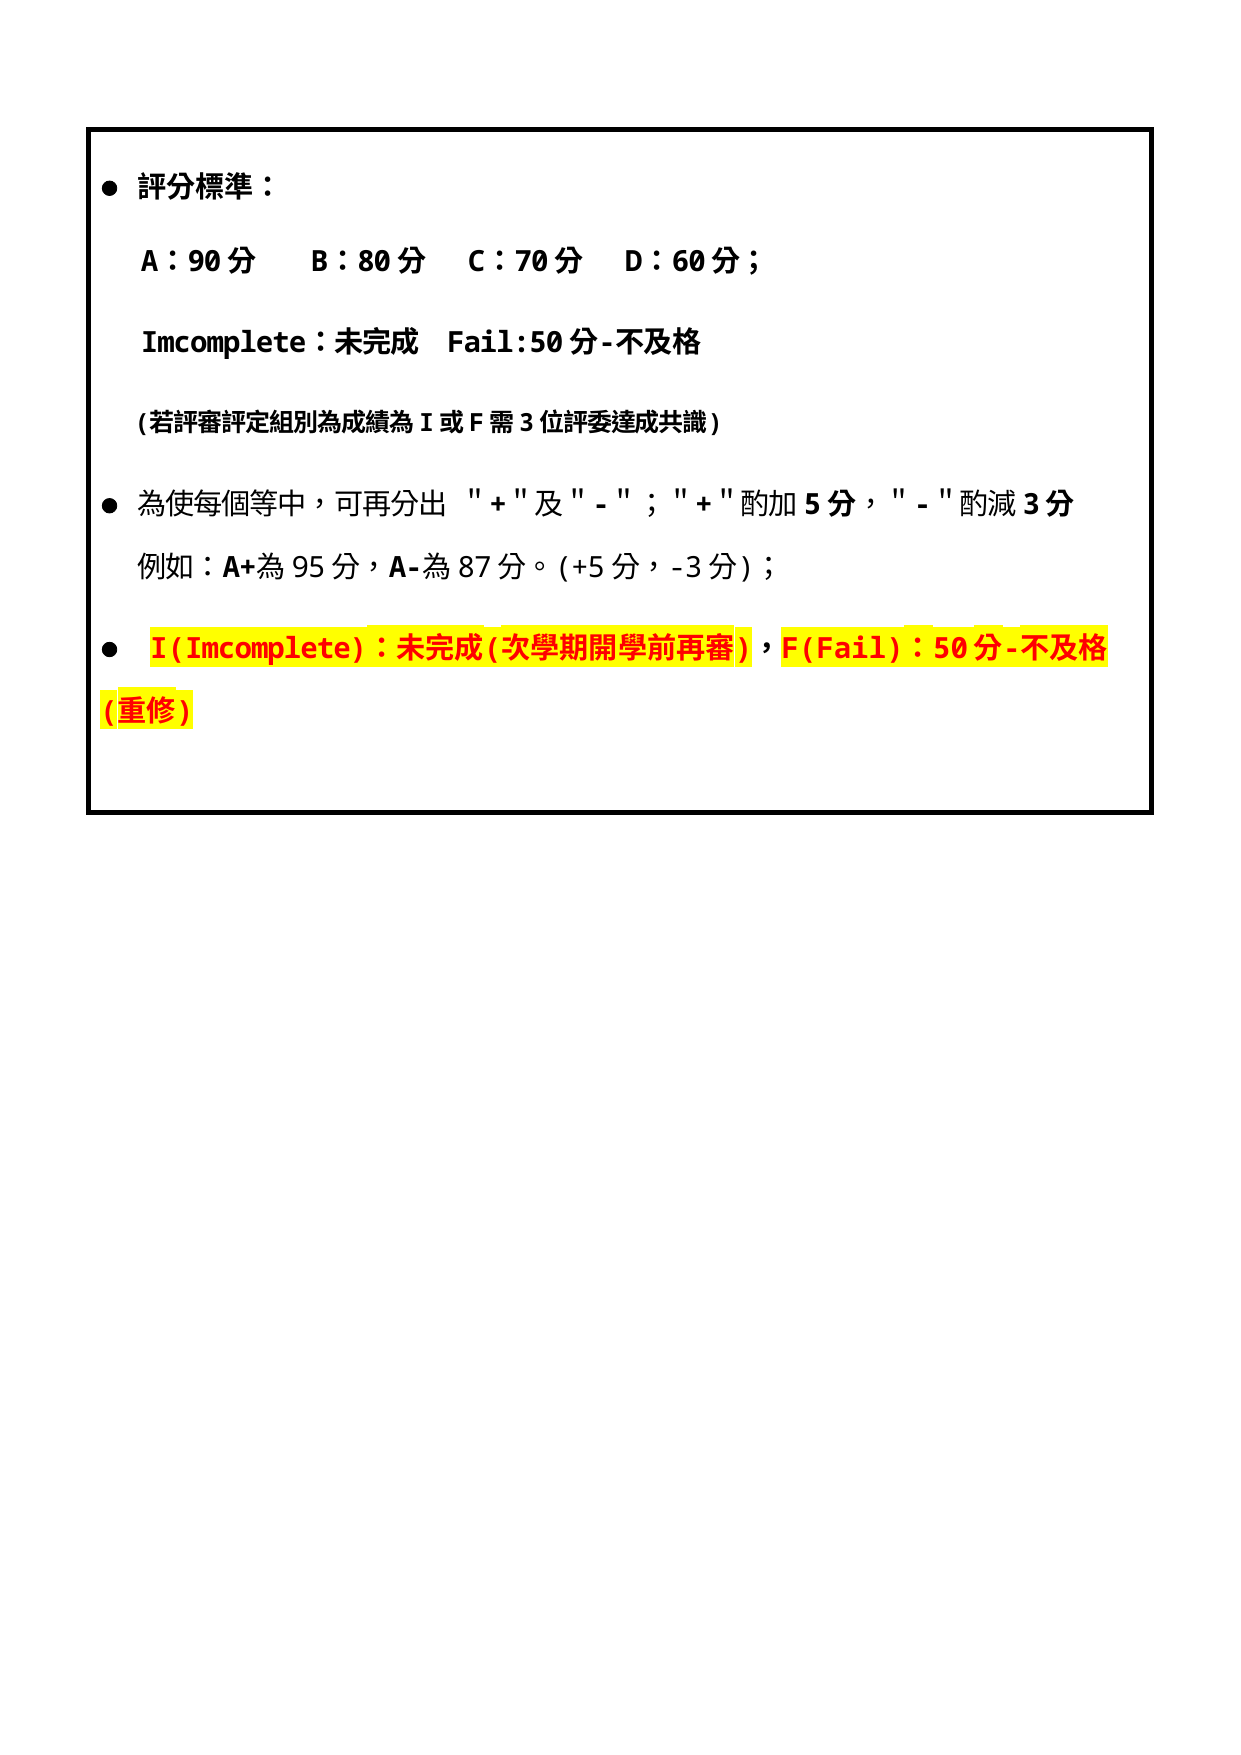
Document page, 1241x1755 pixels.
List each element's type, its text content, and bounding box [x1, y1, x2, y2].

table_header 評分標準： A：90分 B：80分 C：70分 D：60分； Imcomplete：未完成 Fail:50分-不及格 (若評審評定組別為成績為I或F需3位評委達成共識) 為使每個等中，可再分出 ＂+＂及＂-＂；＂+＂酌加5分，＂-＂酌減3分 例如：A+為95分，A-為87分。(+5分，-3分)； I(Imcomplete)：未完成(次學期開學前再審)，F(Fail)：50分-不及格(重修) [91, 132, 1149, 810]
